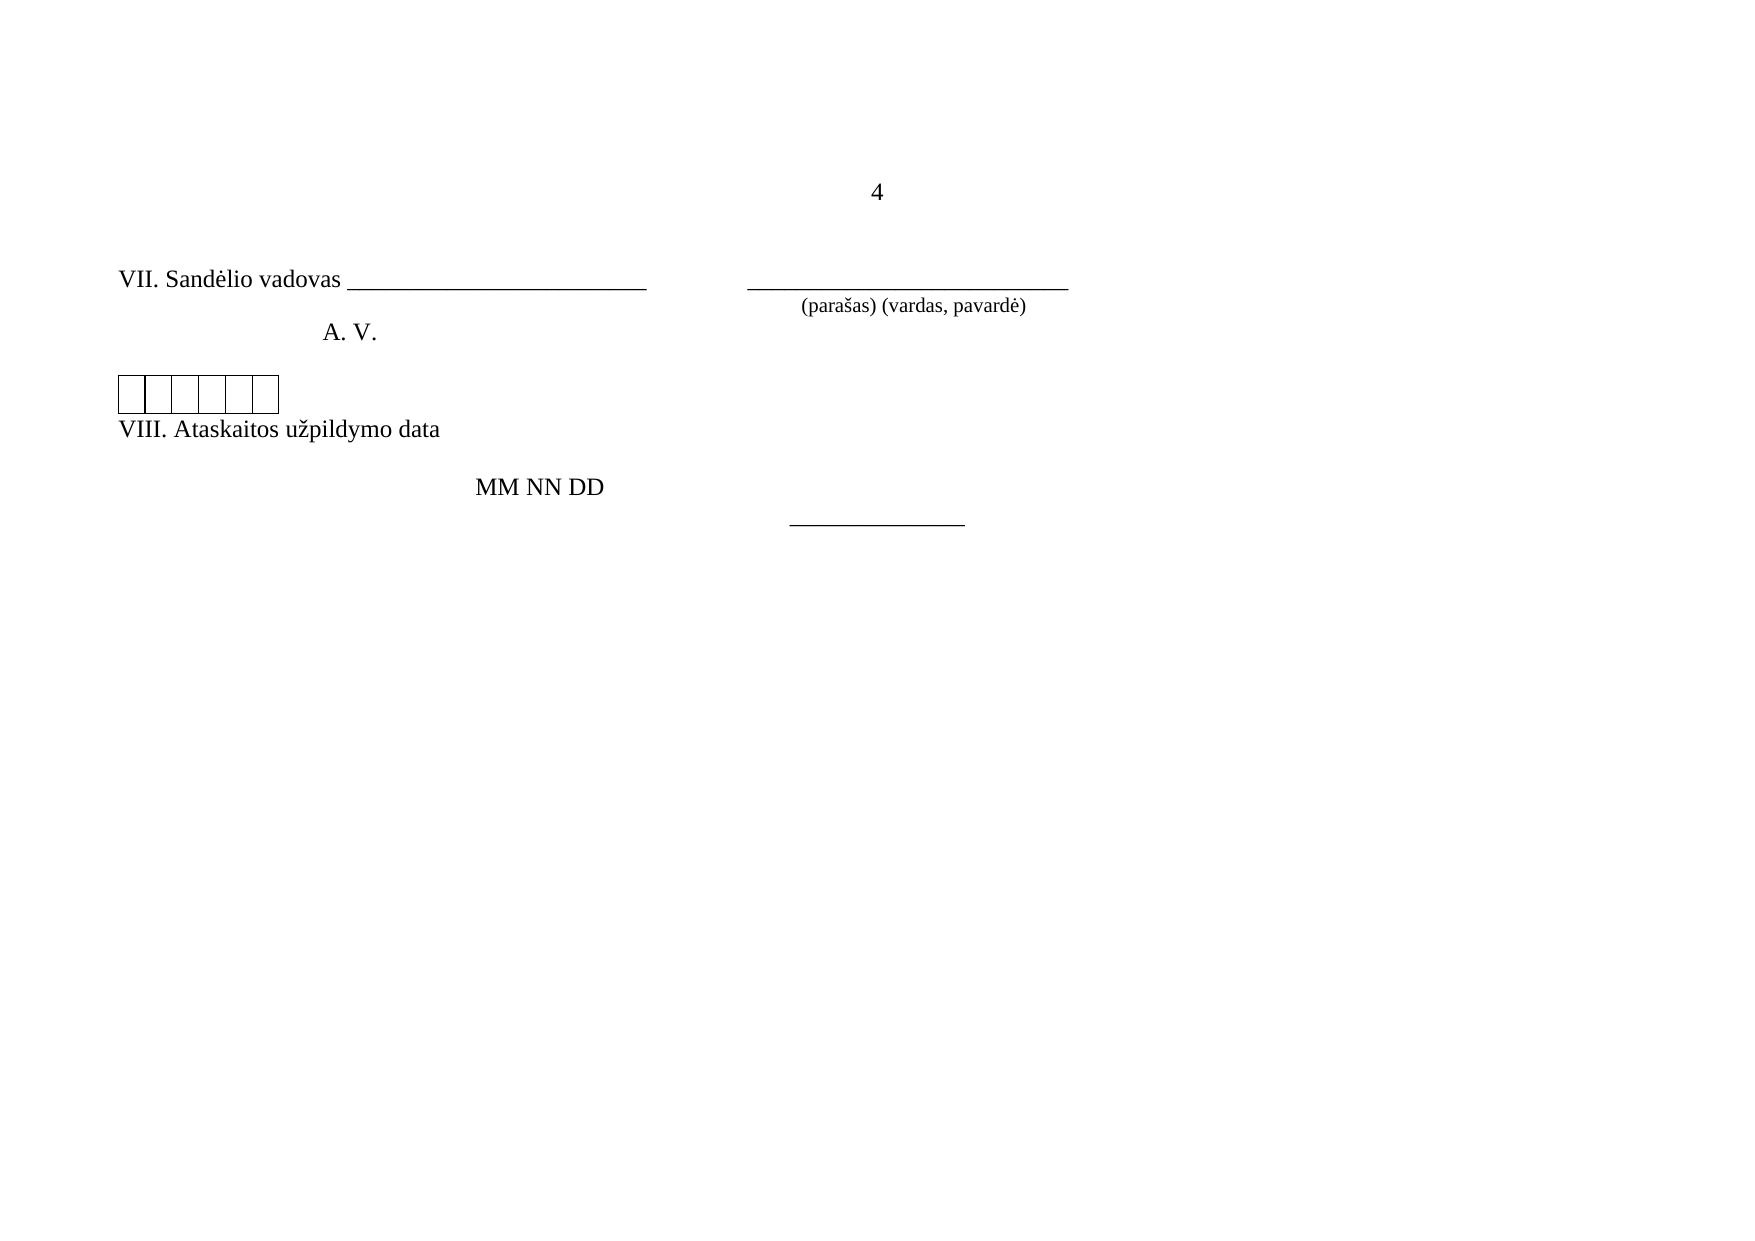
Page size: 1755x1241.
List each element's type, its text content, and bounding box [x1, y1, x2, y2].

table_header [146, 376, 171, 413]
text VIII. Ataskaitos užpildymo data [118, 414, 1636, 443]
table_header [226, 376, 252, 413]
text A. V. [118, 317, 1636, 346]
text MM NN DD [118, 472, 1636, 500]
table_header [253, 376, 278, 413]
table_header [172, 376, 198, 413]
text (parašas) (vardas, pavardė) [118, 293, 1636, 317]
table_header [119, 376, 144, 413]
table_header [199, 376, 225, 413]
text VII. Sandėlio vadovas [118, 264, 1636, 293]
text ______________ [118, 500, 1636, 529]
